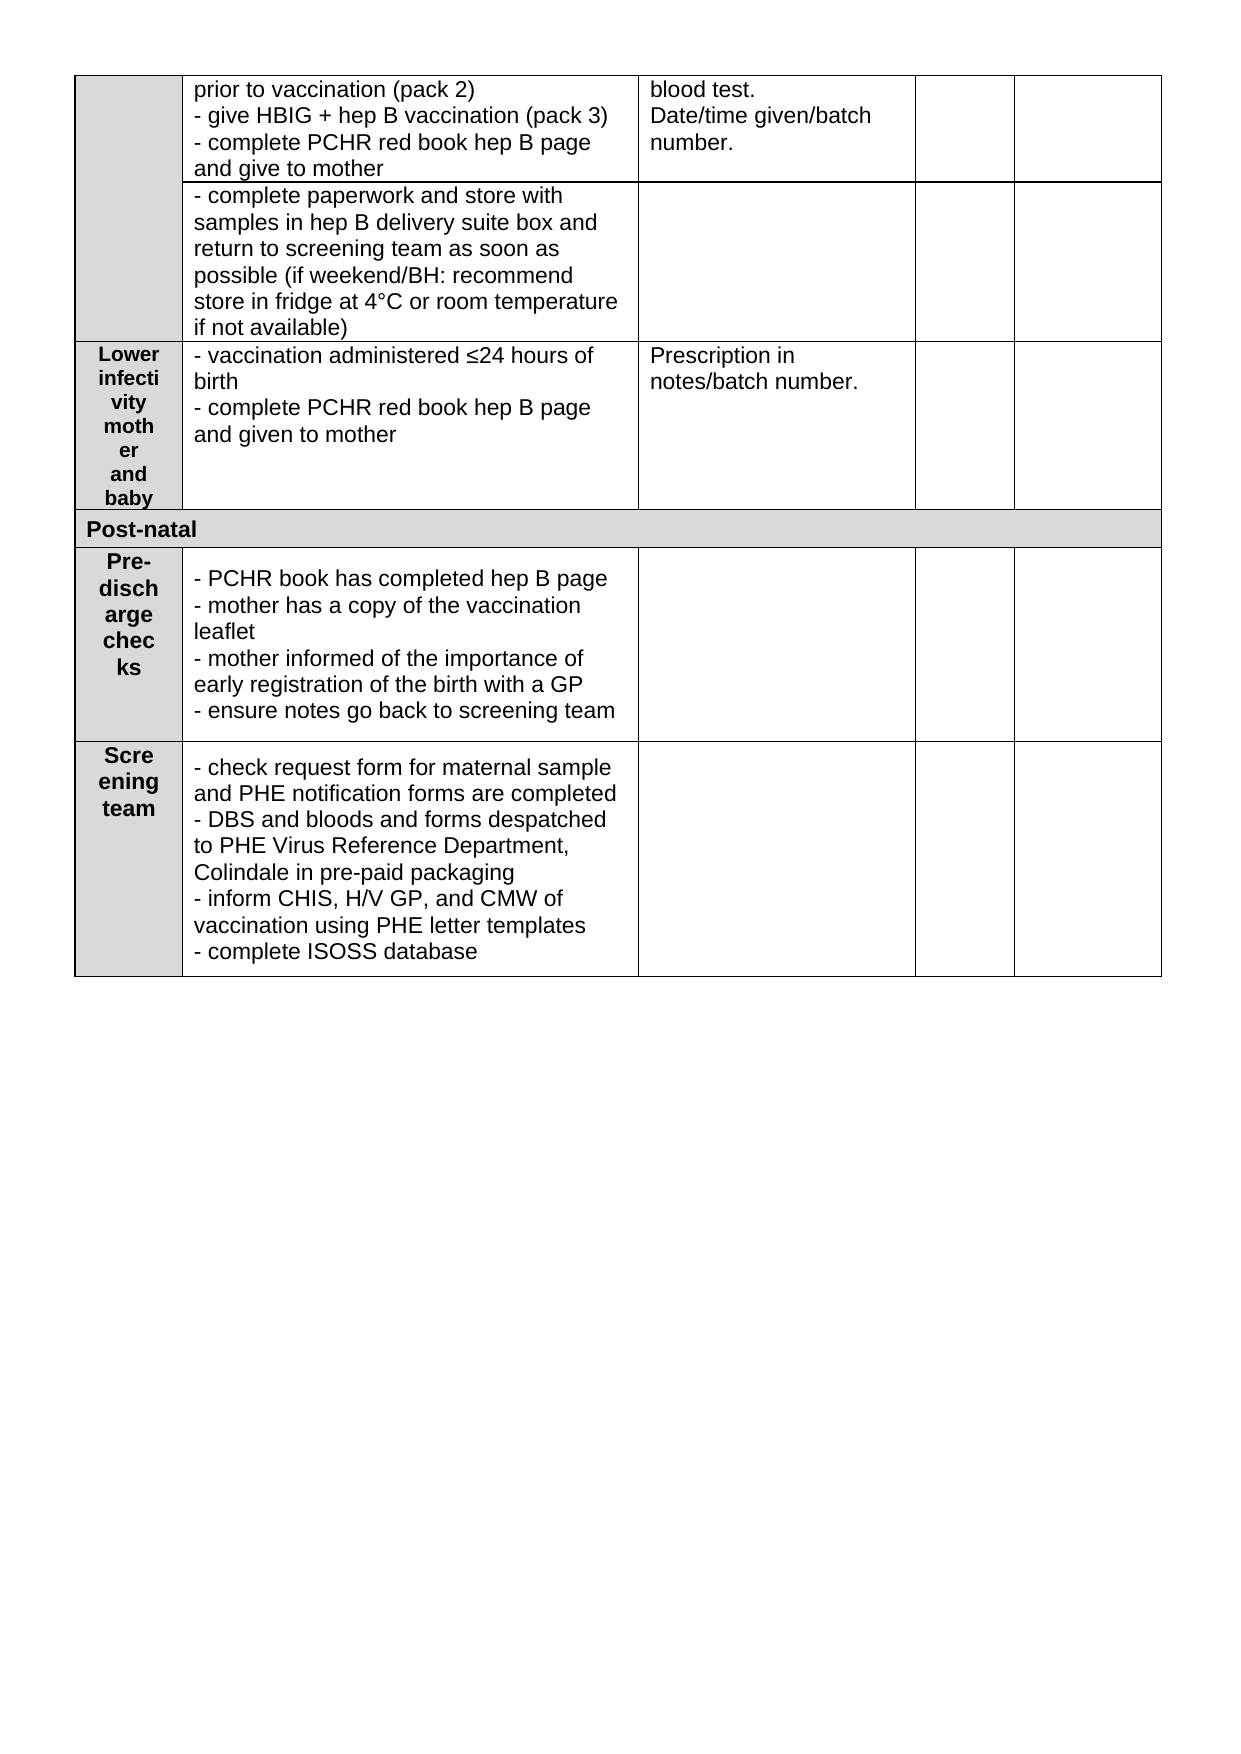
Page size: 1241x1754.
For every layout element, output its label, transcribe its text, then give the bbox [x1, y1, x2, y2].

table_cell [916, 183, 1014, 341]
table_cell [639, 183, 915, 341]
table_cell [639, 742, 915, 976]
table_cell [916, 548, 1014, 741]
table_cell [1015, 183, 1161, 341]
table_cell [639, 548, 915, 741]
table_cell - check request form for maternal sample and PHE notification forms are completed - DBS and bloods and forms despatched to PHE Virus Reference Department, Colindale in pre-paid packaging - inform CHIS, H/V GP, and CMW of vaccination using PHE letter templates - complete ISOSS database [183, 742, 638, 976]
table_cell - PCHR book has completed hep B page - mother has a copy of the vaccination leaflet - mother informed of the importance of early registration of the birth with a GP - ensure notes go back to screening team [183, 548, 638, 741]
table_cell Screening team [76, 742, 182, 976]
table_cell [1015, 548, 1161, 741]
table_cell [76, 76, 182, 341]
table_cell Post-natal [76, 510, 1161, 547]
table_cell [916, 742, 1014, 976]
table_cell prior to vaccination (pack 2) - give HBIG + hep B vaccination (pack 3) - complete PCHR red book hep B page and give to mother [183, 76, 638, 181]
table_cell - vaccination administered ≤24 hours of birth - complete PCHR red book hep B page and given to mother [183, 342, 638, 509]
table_cell [916, 76, 1014, 181]
table_cell [1015, 742, 1161, 976]
table_cell blood test. Date/time given/batch number. [639, 76, 915, 181]
table_cell - complete paperwork and store with samples in hep B delivery suite box and return to screening team as soon as possible (if weekend/BH: recommend store in fridge at 4°C or room temperature if not available) [183, 183, 638, 341]
table_cell [1015, 76, 1161, 181]
table_cell Pre-discharge checks [76, 548, 182, 741]
table_cell [1015, 342, 1161, 509]
table_cell Lower infectivity mother and baby [76, 342, 182, 509]
table_cell Prescription in notes/batch number. [639, 342, 915, 509]
table_cell [916, 342, 1014, 509]
